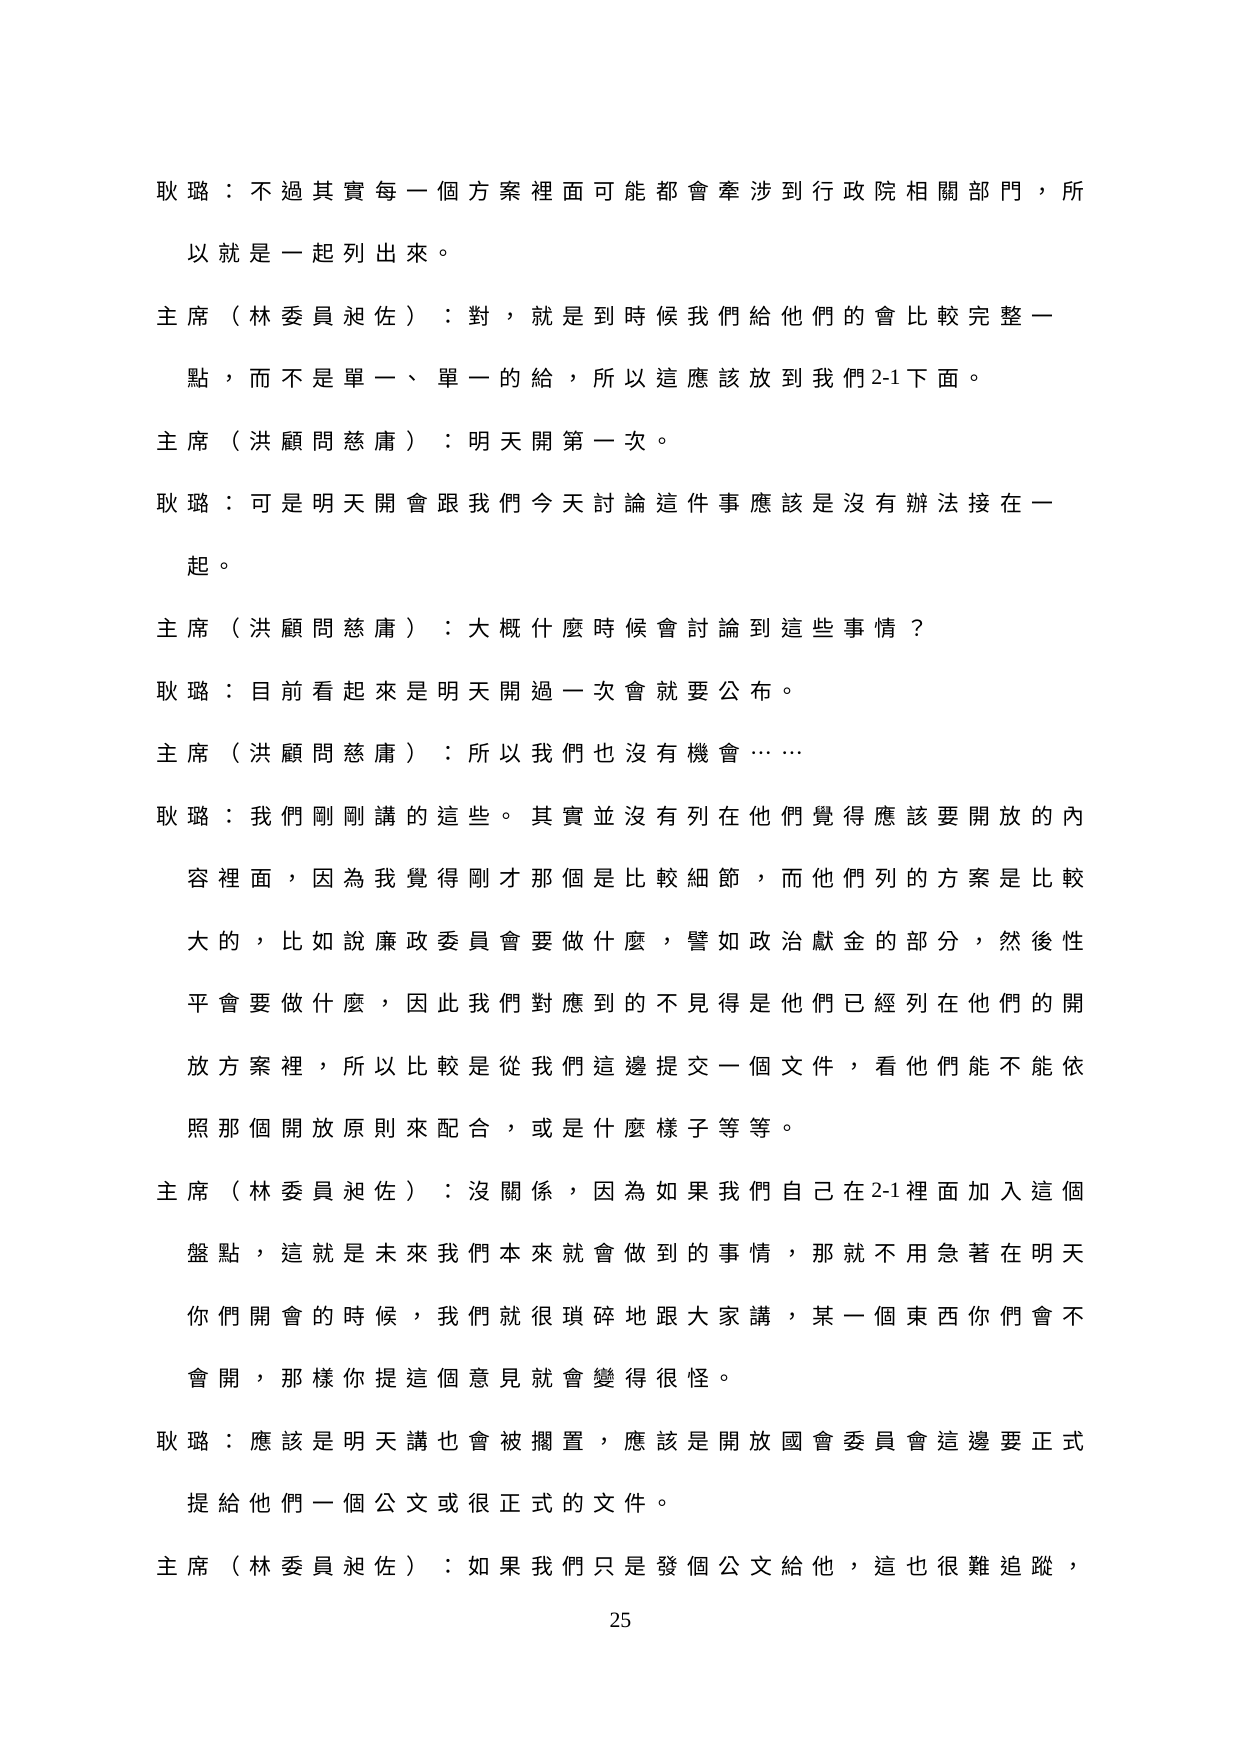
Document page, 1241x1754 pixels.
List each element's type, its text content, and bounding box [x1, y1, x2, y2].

text 主席（林委員昶佐）：沒關係，因為如果我們自己在2-1裡面加入這個盤點，這就是未來我們本來就會做到的事情，那就不用急著在明天你們開會的時候，我們就很瑣碎地跟大家講，某一個東西你們會不會開，那樣你提這個意見就會變得很怪。 [151, 1158, 1089, 1408]
text 主席（洪顧問慈庸）：大概什麼時候會討論到這些事情？ [151, 596, 1089, 658]
text 主席（林委員昶佐）：對，就是到時候我們給他們的會比較完整一點，而不是單一、單一的給，所以這應該放到我們2-1下面。 [151, 283, 1089, 408]
text 耿璐：我們剛剛講的這些。其實並沒有列在他們覺得應該要開放的內容裡面，因為我覺得剛才那個是比較細節，而他們列的方案是比較大的，比如說廉政委員會要做什麼，譬如政治獻金的部分，然後性平會要做什麼，因此我們對應到的不見得是他們已經列在他們的開放方案裡，所以比較是從我們這邊提交一個文件，看他們能不能依照那個開放原則來配合，或是什麼樣子等等。 [151, 783, 1089, 1158]
text 耿璐：應該是明天講也會被擱置，應該是開放國會委員會這邊要正式提給他們一個公文或很正式的文件。 [151, 1408, 1089, 1533]
text 主席（林委員昶佐）：如果我們只是發個公文給他，這也很難追蹤， [151, 1533, 1089, 1596]
text 耿璐：目前看起來是明天開過一次會就要公布。 [151, 658, 1089, 721]
text 主席（洪顧問慈庸）：明天開第一次。 [151, 408, 1089, 471]
text 耿璐：不過其實每一個方案裡面可能都會牽涉到行政院相關部門，所以就是一起列出來。 [151, 158, 1089, 283]
text 耿璐：可是明天開會跟我們今天討論這件事應該是沒有辦法接在一起。 [151, 471, 1089, 596]
text 主席（洪顧問慈庸）：所以我們也沒有機會…… [151, 721, 1089, 783]
